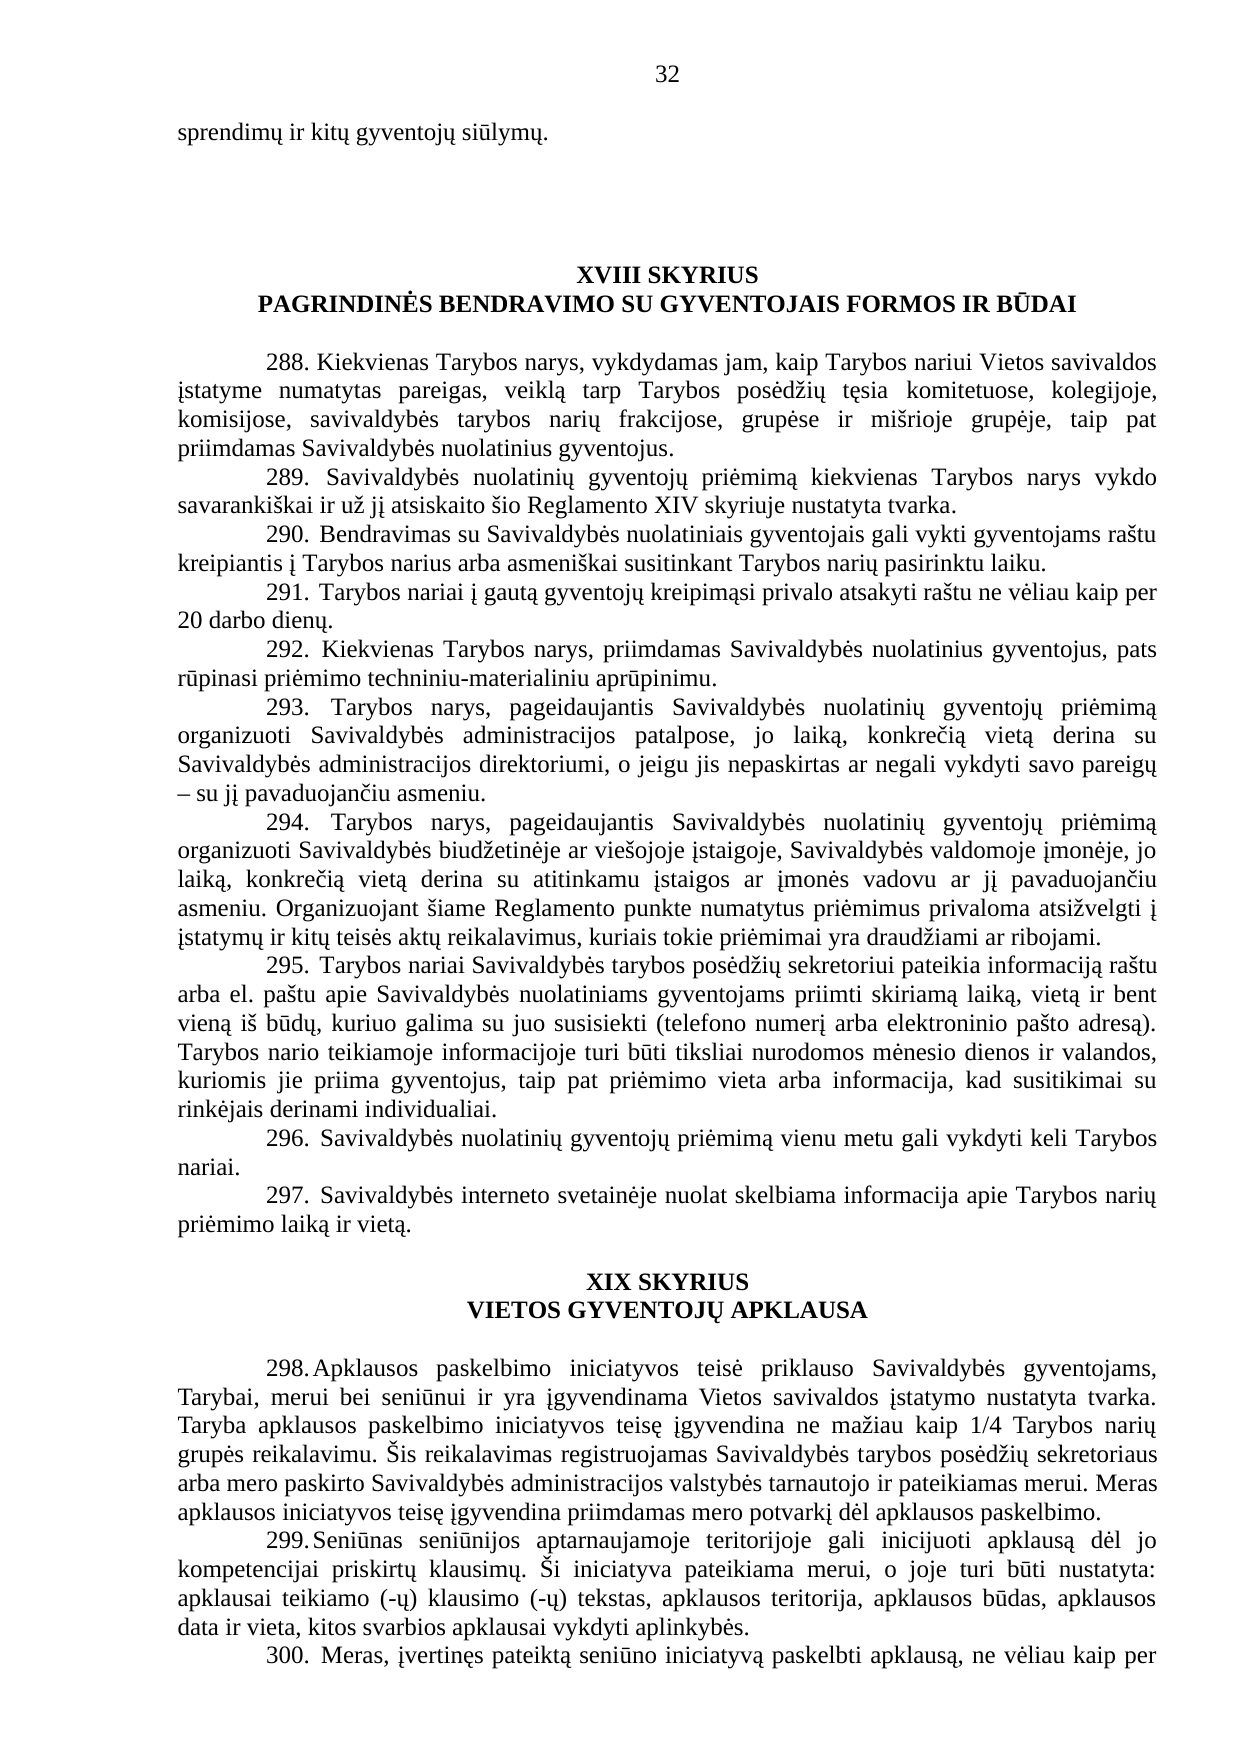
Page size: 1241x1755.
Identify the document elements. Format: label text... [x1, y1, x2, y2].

text 288. Kiekvienas Tarybos narys, vykdydamas jam, kaip Tarybos nariui Vietos savivaldos įstatyme numatytas pareigas, veiklą tarp Tarybos posėdžių tęsia komitetuose, kolegijoje, komisijose, savivaldybės tarybos narių frakcijose, grupėse ir mišrioje grupėje, taip pat priimdamas Savivaldybės nuolatinius gyventojus. [177, 347, 1158, 462]
text 290. Bendravimas su Savivaldybės nuolatiniais gyventojais gali vykti gyventojams raštu kreipiantis į Tarybos narius arba asmeniškai susitinkant Tarybos narių pasirinktu laiku. [177, 519, 1158, 577]
text 289. Savivaldybės nuolatinių gyventojų priėmimą kiekvienas Tarybos narys vykdo savarankiškai ir už jį atsiskaito šio Reglamento XIV skyriuje nustatyta tvarka. [177, 462, 1158, 519]
text 294. Tarybos narys, pageidaujantis Savivaldybės nuolatinių gyventojų priėmimą organizuoti Savivaldybės biudžetinėje ar viešojoje įstaigoje, Savivaldybės valdomoje įmonėje, jo laiką, konkrečią vietą derina su atitinkamu įstaigos ar įmonės vadovu ar jį pavaduojančiu asmeniu. Organizuojant šiame Reglamento punkte numatytus priėmimus privaloma atsižvelgti į įstatymų ir kitų teisės aktų reikalavimus, kuriais tokie priėmimai yra draudžiami ar ribojami. [177, 807, 1158, 950]
text XIX SKYRIUS [177, 1267, 1158, 1295]
text 295. Tarybos nariai Savivaldybės tarybos posėdžių sekretoriui pateikia informaciją raštu arba el. paštu apie Savivaldybės nuolatiniams gyventojams priimti skiriamą laiką, vietą ir bent vieną iš būdų, kuriuo galima su juo susisiekti (telefono numerį arba elektroninio pašto adresą). Tarybos nario teikiamoje informacijoje turi būti tiksliai nurodomos mėnesio dienos ir valandos, kuriomis jie priima gyventojus, taip pat priėmimo vieta arba informacija, kad susitikimai su rinkėjais derinami individualiai. [177, 950, 1158, 1123]
text 291. Tarybos nariai į gautą gyventojų kreipimąsi privalo atsakyti raštu ne vėliau kaip per 20 darbo dienų. [177, 577, 1158, 634]
text sprendimų ir kitų gyventojų siūlymų. [177, 117, 1158, 145]
text 296. Savivaldybės nuolatinių gyventojų priėmimą vienu metu gali vykdyti keli Tarybos nariai. [177, 1123, 1158, 1180]
text 293. Tarybos narys, pageidaujantis Savivaldybės nuolatinių gyventojų priėmimą organizuoti Savivaldybės administracijos patalpose, jo laiką, konkrečią vietą derina su Savivaldybės administracijos direktoriumi, o jeigu jis nepaskirtas ar negali vykdyti savo pareigų – su jį pavaduojančiu asmeniu. [177, 692, 1158, 807]
text XVIII SKYRIUS [177, 260, 1158, 289]
text 300. Meras, įvertinęs pateiktą seniūno iniciatyvą paskelbti apklausą, ne vėliau kaip per [177, 1640, 1158, 1669]
text PAGRINDINĖS BENDRAVIMO SU GYVENTOJAIS FORMOS IR BŪDAI [177, 289, 1158, 318]
text 298. Apklausos paskelbimo iniciatyvos teisė priklauso Savivaldybės gyventojams, Tarybai, merui bei seniūnui ir yra įgyvendinama Vietos savivaldos įstatymo nustatyta tvarka. Taryba apklausos paskelbimo iniciatyvos teisę įgyvendina ne mažiau kaip 1/4 Tarybos narių grupės reikalavimu. Šis reikalavimas registruojamas Savivaldybės tarybos posėdžių sekretoriaus arba mero paskirto Savivaldybės administracijos valstybės tarnautojo ir pateikiamas merui. Meras apklausos iniciatyvos teisę įgyvendina priimdamas mero potvarkį dėl apklausos paskelbimo. [177, 1353, 1158, 1525]
text 292. Kiekvienas Tarybos narys, priimdamas Savivaldybės nuolatinius gyventojus, pats rūpinasi priėmimo techniniu-materialiniu aprūpinimu. [177, 634, 1158, 692]
text VIETOS GYVENTOJŲ APKLAUSA [177, 1295, 1158, 1324]
text 297. Savivaldybės interneto svetainėje nuolat skelbiama informacija apie Tarybos narių priėmimo laiką ir vietą. [177, 1180, 1158, 1238]
text 299. Seniūnas seniūnijos aptarnaujamoje teritorijoje gali inicijuoti apklausą dėl jo kompetencijai priskirtų klausimų. Ši iniciatyva pateikiama merui, o joje turi būti nustatyta: apklausai teikiamo (-ų) klausimo (-ų) tekstas, apklausos teritorija, apklausos būdas, apklausos data ir vieta, kitos svarbios apklausai vykdyti aplinkybės. [177, 1525, 1158, 1640]
